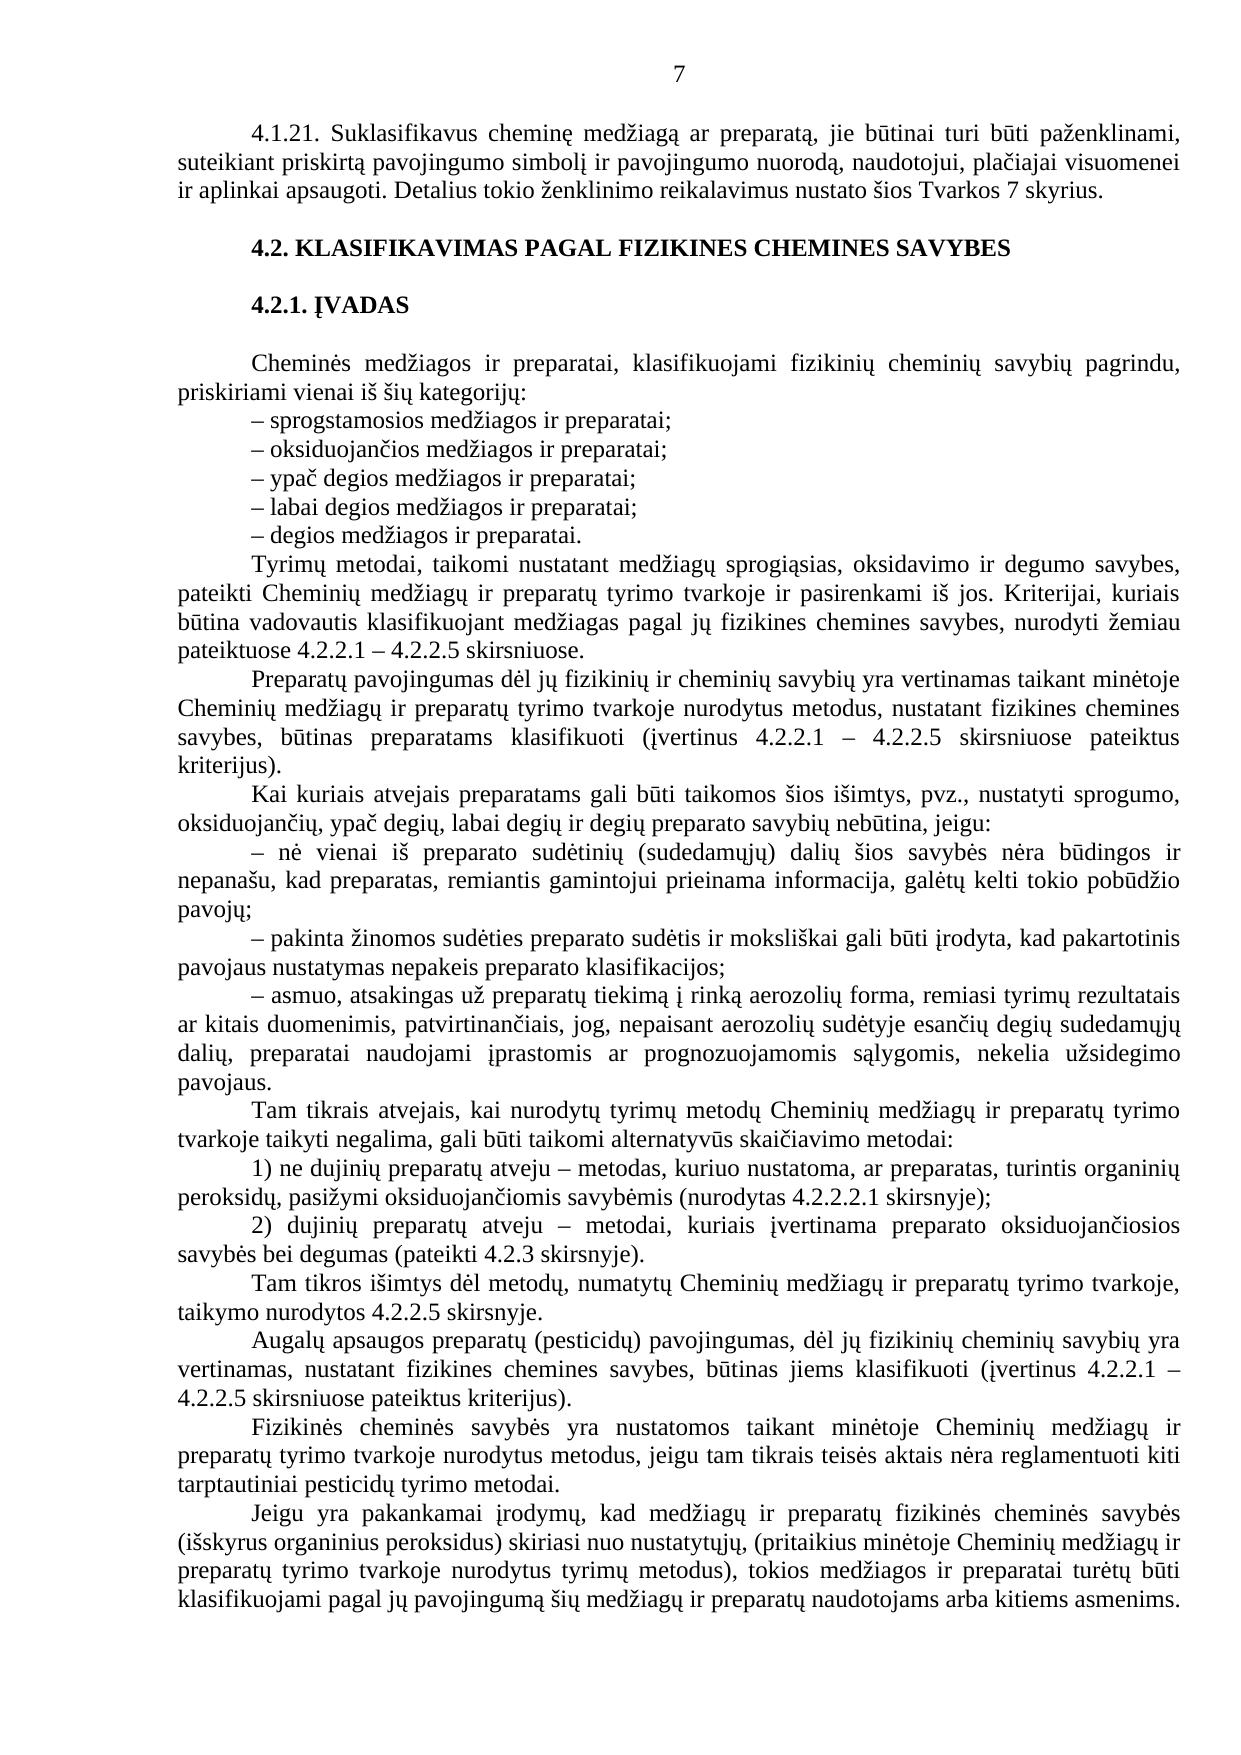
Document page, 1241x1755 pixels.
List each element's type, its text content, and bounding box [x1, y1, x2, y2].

text Tam tikrais atvejais, kai nurodytų tyrimų metodų Cheminių medžiagų ir preparatų tyrimo tvarkoje taikyti negalima, gali būti taikomi alternatyvūs skaičiavimo metodai: [177, 1096, 1181, 1153]
text – degios medžiagos ir preparatai. [177, 521, 1181, 549]
text – oksiduojančios medžiagos ir preparatai; [177, 434, 1181, 463]
text Kai kuriais atvejais preparatams gali būti taikomos šios išimtys, pvz., nustatyti sprogumo, oksiduojančių, ypač degių, labai degių ir degių preparato savybių nebūtina, jeigu: [177, 779, 1181, 837]
text Tam tikros išimtys dėl metodų, numatytų Cheminių medžiagų ir preparatų tyrimo tvarkoje, taikymo nurodytos 4.2.2.5 skirsnyje. [177, 1268, 1181, 1326]
text – sprogstamosios medžiagos ir preparatai; [177, 406, 1181, 434]
text Fizikinės cheminės savybės yra nustatomos taikant minėtoje Cheminių medžiagų ir preparatų tyrimo tvarkoje nurodytus metodus, jeigu tam tikrais teisės aktais nėra reglamentuoti kiti tarptautiniai pesticidų tyrimo metodai. [177, 1412, 1181, 1498]
text 1) ne dujinių preparatų atveju – metodas, kuriuo nustatoma, ar preparatas, turintis organinių peroksidų, pasižymi oksiduojančiomis savybėmis (nurodytas 4.2.2.2.1 skirsnyje); [177, 1153, 1181, 1211]
text Cheminės medžiagos ir preparatai, klasifikuojami fizikinių cheminių savybių pagrindu, priskiriami vienai iš šių kategorijų: [177, 348, 1181, 406]
text – labai degios medžiagos ir preparatai; [177, 492, 1181, 521]
text – nė vienai iš preparato sudėtinių (sudedamųjų) dalių šios savybės nėra būdingos ir nepanašu, kad preparatas, remiantis gamintojui prieinama informacija, galėtų kelti tokio pobūdžio pavojų; [177, 837, 1181, 923]
text – asmuo, atsakingas už preparatų tiekimą į rinką aerozolių forma, remiasi tyrimų rezultatais ar kitais duomenimis, patvirtinančiais, jog, nepaisant aerozolių sudėtyje esančių degių sudedamųjų dalių, preparatai naudojami įprastomis ar prognozuojamomis sąlygomis, nekelia užsidegimo pavojaus. [177, 981, 1181, 1096]
text Jeigu yra pakankamai įrodymų, kad medžiagų ir preparatų fizikinės cheminės savybės (išskyrus organinius peroksidus) skiriasi nuo nustatytųjų, (pritaikius minėtoje Cheminių medžiagų ir preparatų tyrimo tvarkoje nurodytus tyrimų metodus), tokios medžiagos ir preparatai turėtų būti klasifikuojami pagal jų pavojingumą šių medžiagų ir preparatų naudotojams arba kitiems asmenims. [177, 1498, 1181, 1613]
text 4.2. KLASIFIKAVIMAS PAGAL FIZIKINES CHEMINES SAVYBES [177, 233, 1181, 262]
text – pakinta žinomos sudėties preparato sudėtis ir moksliškai gali būti įrodyta, kad pakartotinis pavojaus nustatymas nepakeis preparato klasifikacijos; [177, 923, 1181, 981]
text Tyrimų metodai, taikomi nustatant medžiagų sprogiąsias, oksidavimo ir degumo savybes, pateikti Cheminių medžiagų ir preparatų tyrimo tvarkoje ir pasirenkami iš jos. Kriterijai, kuriais būtina vadovautis klasifikuojant medžiagas pagal jų fizikines chemines savybes, nurodyti žemiau pateiktuose 4.2.2.1 – 4.2.2.5 skirsniuose. [177, 549, 1181, 664]
text – ypač degios medžiagos ir preparatai; [177, 463, 1181, 492]
text Augalų apsaugos preparatų (pesticidų) pavojingumas, dėl jų fizikinių cheminių savybių yra vertinamas, nustatant fizikines chemines savybes, būtinas jiems klasifikuoti (įvertinus 4.2.2.1 – 4.2.2.5 skirsniuose pateiktus kriterijus). [177, 1326, 1181, 1412]
text Preparatų pavojingumas dėl jų fizikinių ir cheminių savybių yra vertinamas taikant minėtoje Cheminių medžiagų ir preparatų tyrimo tvarkoje nurodytus metodus, nustatant fizikines chemines savybes, būtinas preparatams klasifikuoti (įvertinus 4.2.2.1 – 4.2.2.5 skirsniuose pateiktus kriterijus). [177, 664, 1181, 779]
text 2) dujinių preparatų atveju – metodai, kuriais įvertinama preparato oksiduojančiosios savybės bei degumas (pateikti 4.2.3 skirsnyje). [177, 1211, 1181, 1268]
text 4.2.1. ĮVADAS [177, 291, 1181, 319]
text 4.1.21. Suklasifikavus cheminę medžiagą ar preparatą, jie būtinai turi būti paženklinami, suteikiant priskirtą pavojingumo simbolį ir pavojingumo nuorodą, naudotojui, plačiajai visuomenei ir aplinkai apsaugoti. Detalius tokio ženklinimo reikalavimus nustato šios Tvarkos 7 skyrius. [177, 118, 1181, 204]
